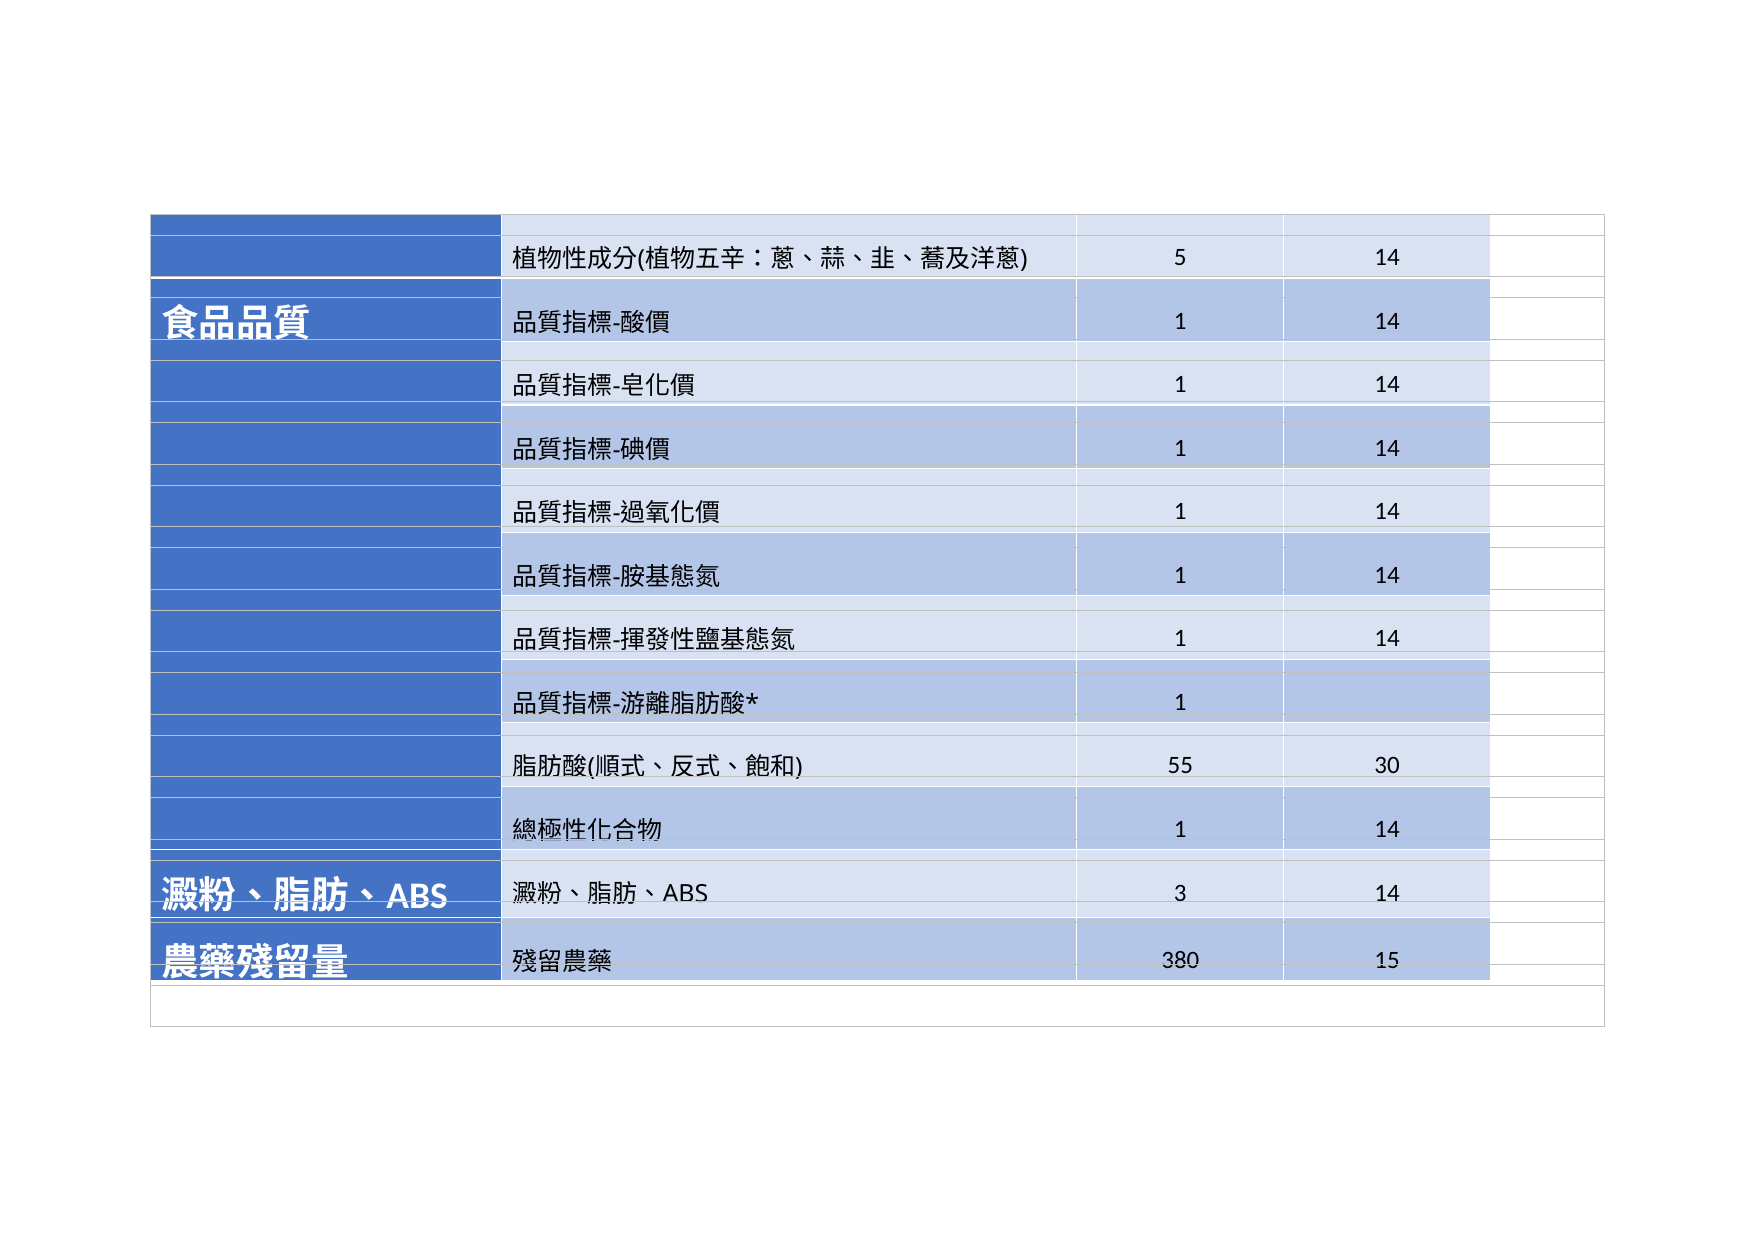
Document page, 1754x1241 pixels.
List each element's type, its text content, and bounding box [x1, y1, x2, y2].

table_cell [1077, 840, 1283, 849]
table_cell [151, 423, 501, 464]
table_cell 380 [1077, 918, 1283, 922]
table_cell [1077, 469, 1283, 485]
table_cell 殘留農藥 [502, 923, 1076, 964]
table_cell 14 [1284, 236, 1490, 276]
table_cell 澱粉、脂肪、ABS [151, 861, 501, 901]
table_cell [151, 215, 501, 235]
table_cell 1 [1077, 423, 1283, 464]
table_cell 植物性成分(植物五辛：蔥、蒜、韭、蕎及洋蔥) [502, 236, 1076, 276]
table_cell 農藥殘留量 [151, 918, 501, 922]
table_cell [151, 340, 501, 360]
table_cell 55 [1077, 736, 1283, 776]
table_cell 1 [1077, 548, 1283, 589]
table_cell [1077, 215, 1283, 235]
table_cell 食品品質 [151, 298, 501, 339]
table_cell 1 [1077, 798, 1283, 839]
table_cell 殘留農藥 [502, 918, 1076, 922]
table_cell 3 [1077, 861, 1283, 901]
table_cell 總極性化合物 [502, 798, 1076, 839]
table_cell 澱粉、脂肪、ABS [151, 902, 501, 917]
table_cell [1284, 652, 1490, 659]
table_cell 14 [1284, 611, 1490, 651]
table_cell [1077, 723, 1283, 735]
table_cell [1284, 469, 1490, 485]
table_cell [1077, 902, 1283, 917]
table_cell 1 [1077, 298, 1283, 339]
table_cell 14 [1284, 861, 1490, 901]
table_cell 380 [1077, 965, 1283, 980]
table_cell 品質指標-酸價 [502, 298, 1076, 339]
table_cell 品質指標-游離脂肪酸* [502, 673, 1076, 714]
table_cell 14 [1284, 423, 1490, 464]
table_cell 14 [1284, 486, 1490, 526]
table_cell 380 [1189, 954, 1196, 964]
table_cell [1284, 715, 1490, 722]
table_cell 1 [1077, 673, 1283, 714]
table_cell [502, 596, 1076, 610]
table_cell 14 [1284, 361, 1490, 401]
table_cell [151, 236, 501, 276]
table_cell [1284, 777, 1490, 786]
table_cell [1284, 723, 1490, 735]
table_cell [1284, 406, 1490, 422]
table_cell [1077, 652, 1283, 659]
table_cell 1 [1077, 486, 1283, 526]
table_cell [502, 652, 1076, 659]
table_cell [151, 486, 501, 526]
table_cell [1284, 902, 1490, 917]
table_cell [502, 715, 1076, 722]
table_cell [1077, 279, 1283, 297]
table_cell [151, 279, 501, 297]
table_cell [502, 660, 1076, 672]
table_cell [151, 361, 501, 401]
table_cell 15 [1284, 923, 1490, 964]
table_cell [1077, 527, 1283, 532]
table_cell [151, 736, 501, 776]
table_cell 品質指標-過氧化價 [502, 486, 1076, 526]
table_cell [502, 590, 1076, 595]
table_cell [502, 279, 1076, 297]
table_cell 14 [1284, 798, 1490, 839]
table_cell 品質指標-揮發性鹽基態氮 [502, 611, 1076, 651]
table_cell [502, 406, 1076, 422]
table_cell [502, 777, 1076, 786]
table_cell [151, 715, 501, 735]
table_cell [1284, 787, 1490, 797]
table_cell [151, 798, 501, 839]
table_cell 澱粉、脂肪、ABS [502, 850, 1076, 860]
table_cell 殘留農藥 [502, 965, 1076, 980]
table_cell [151, 777, 501, 797]
table_cell [1284, 279, 1490, 297]
table_cell 品質指標-碘價 [502, 423, 1076, 464]
table_cell [1077, 660, 1283, 672]
table_cell [1284, 660, 1490, 672]
table_cell 1 [1077, 361, 1283, 401]
table_cell [151, 673, 501, 714]
table_cell 5 [1077, 236, 1283, 276]
table_cell [151, 465, 501, 485]
table_cell 品質指標-胺基態氮 [502, 548, 1076, 589]
table_cell 14 [1284, 298, 1490, 339]
table_cell 澱粉、脂肪、ABS [151, 850, 501, 860]
table_cell [502, 527, 1076, 532]
table_cell [1284, 527, 1490, 532]
table_cell [151, 652, 501, 672]
table_cell [1284, 596, 1490, 610]
table_cell 澱粉、脂肪、ABS [502, 861, 1076, 901]
table_cell [151, 527, 501, 547]
table_cell [502, 469, 1076, 485]
table_cell [502, 215, 1076, 235]
table_cell 總極性化合物 [502, 787, 1076, 797]
table_cell [1077, 533, 1283, 547]
table_cell [151, 590, 501, 610]
table_cell 農藥殘留量 [151, 965, 501, 980]
table_cell 15 [1284, 965, 1490, 980]
table_cell 14 [1284, 548, 1490, 589]
table_cell [1077, 715, 1283, 722]
table_cell [1284, 215, 1490, 235]
table_cell 30 [1284, 736, 1490, 776]
table_cell [151, 402, 501, 422]
table_cell [1284, 673, 1490, 714]
table_cell [151, 548, 501, 589]
table_cell 農藥殘留量 [151, 923, 501, 964]
table_cell [151, 611, 501, 651]
table_cell [1284, 533, 1490, 547]
table_cell [1284, 590, 1490, 595]
table_cell [1077, 342, 1283, 360]
table_cell 1 [1077, 611, 1283, 651]
table_cell 品質指標-皂化價 [502, 361, 1076, 401]
table_cell [1077, 596, 1283, 610]
table_cell [502, 342, 1076, 360]
table_cell [1284, 840, 1490, 849]
table_cell [1077, 787, 1283, 797]
table_cell [1284, 850, 1490, 860]
table_cell 脂肪酸(順式、反式、飽和) [502, 736, 1076, 776]
table_cell [502, 533, 1076, 547]
table_cell [151, 840, 501, 849]
table_cell 澱粉、脂肪、ABS [502, 902, 1076, 917]
table_cell [1077, 850, 1283, 860]
table_cell [1077, 406, 1283, 422]
table_cell [502, 723, 1076, 735]
table_cell [1284, 342, 1490, 360]
table_cell 總極性化合物 [502, 840, 1076, 849]
table_cell 15 [1284, 918, 1490, 922]
table_cell 380 [1077, 923, 1283, 964]
table_cell [1077, 777, 1283, 786]
table_cell [1077, 590, 1283, 595]
